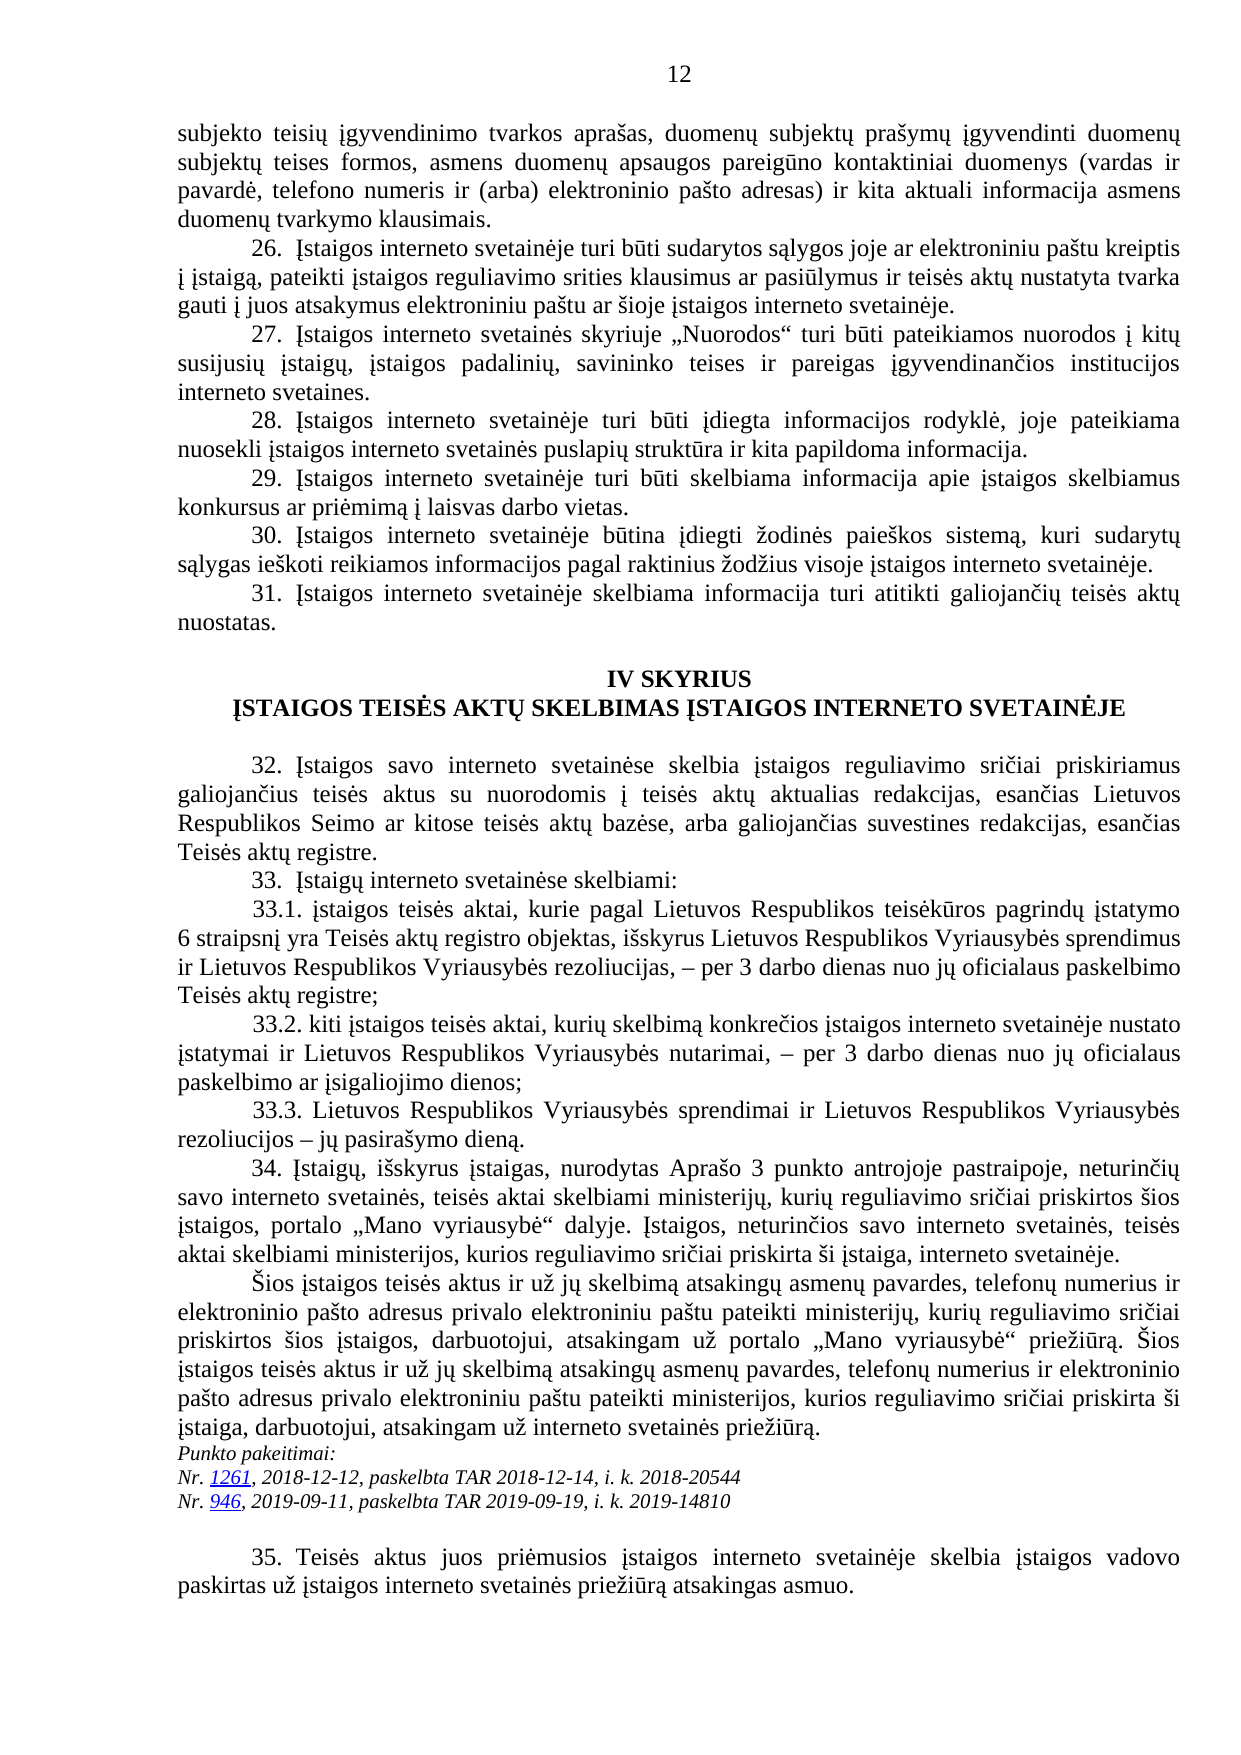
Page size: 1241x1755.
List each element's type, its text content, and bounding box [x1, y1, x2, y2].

text 26. Įstaigos interneto svetainėje turi būti sudarytos sąlygos joje ar elektroniniu paštu kreiptis į įstaigą, pateikti įstaigos reguliavimo srities klausimus ar pasiūlymus ir teisės aktų nustatyta tvarka gauti į juos atsakymus elektroniniu paštu ar šioje įstaigos interneto svetainėje. [177, 233, 1181, 319]
text Punkto pakeitimai: [177, 1441, 1181, 1465]
text Šios įstaigos teisės aktus ir už jų skelbimą atsakingų asmenų pavardes, telefonų numerius ir elektroninio pašto adresus privalo elektroniniu paštu pateikti ministerijų, kurių reguliavimo sričiai priskirtos šios įstaigos, darbuotojui, atsakingam už portalo „Mano vyriausybė“ priežiūrą. Šios įstaigos teisės aktus ir už jų skelbimą atsakingų asmenų pavardes, telefonų numerius ir elektroninio pašto adresus privalo elektroniniu paštu pateikti ministerijos, kurios reguliavimo sričiai priskirta ši įstaiga, darbuotojui, atsakingam už interneto svetainės priežiūrą. [177, 1268, 1181, 1441]
text 33. Įstaigų interneto svetainėse skelbiami: [177, 866, 1181, 894]
text 28. Įstaigos interneto svetainėje turi būti įdiegta informacijos rodyklė, joje pateikiama nuosekli įstaigos interneto svetainės puslapių struktūra ir kita papildoma informacija. [177, 406, 1181, 463]
text subjekto teisių įgyvendinimo tvarkos aprašas, duomenų subjektų prašymų įgyvendinti duomenų subjektų teises formos, asmens duomenų apsaugos pareigūno kontaktiniai duomenys (vardas ir pavardė, telefono numeris ir (arba) elektroninio pašto adresas) ir kita aktuali informacija asmens duomenų tvarkymo klausimais. [177, 118, 1181, 233]
text Nr. 1261, 2018-12-12, paskelbta TAR 2018-12-14, i. k. 2018-20544 [177, 1465, 1181, 1489]
text 32. Įstaigos savo interneto svetainėse skelbia įstaigos reguliavimo sričiai priskiriamus galiojančius teisės aktus su nuorodomis į teisės aktų aktualias redakcijas, esančias Lietuvos Respublikos Seimo ar kitose teisės aktų bazėse, arba galiojančias suvestines redakcijas, esančias Teisės aktų registre. [177, 751, 1181, 866]
text 27. Įstaigos interneto svetainės skyriuje „Nuorodos“ turi būti pateikiamos nuorodos į kitų susijusių įstaigų, įstaigos padalinių, savininko teises ir pareigas įgyvendinančios institucijos interneto svetaines. [177, 319, 1181, 406]
text 31. Įstaigos interneto svetainėje skelbiama informacija turi atitikti galiojančių teisės aktų nuostatas. [177, 578, 1181, 636]
text ĮSTAIGOS TEISĖS AKTŲ SKELBIMAS ĮSTAIGOS INTERNETO SVETAINĖJE [177, 693, 1181, 722]
text 33.1. įstaigos teisės aktai, kurie pagal Lietuvos Respublikos teisėkūros pagrindų įstatymo 6 straipsnį yra Teisės aktų registro objektas, išskyrus Lietuvos Respublikos Vyriausybės sprendimus ir Lietuvos Respublikos Vyriausybės rezoliucijas, – per 3 darbo dienas nuo jų oficialaus paskelbimo Teisės aktų registre; [177, 894, 1181, 1009]
text 35. Teisės aktus juos priėmusios įstaigos interneto svetainėje skelbia įstaigos vadovo paskirtas už įstaigos interneto svetainės priežiūrą atsakingas asmuo. [177, 1542, 1181, 1599]
text 34. Įstaigų, išskyrus įstaigas, nurodytas Aprašo 3 punkto antrojoje pastraipoje, neturinčių savo interneto svetainės, teisės aktai skelbiami ministerijų, kurių reguliavimo sričiai priskirtos šios įstaigos, portalo „Mano vyriausybė“ dalyje. Įstaigos, neturinčios savo interneto svetainės, teisės aktai skelbiami ministerijos, kurios reguliavimo sričiai priskirta ši įstaiga, interneto svetainėje. [177, 1153, 1181, 1268]
text 33.2. kiti įstaigos teisės aktai, kurių skelbimą konkrečios įstaigos interneto svetainėje nustato įstatymai ir Lietuvos Respublikos Vyriausybės nutarimai, – per 3 darbo dienas nuo jų oficialaus paskelbimo ar įsigaliojimo dienos; [177, 1009, 1181, 1096]
text Nr. 946, 2019-09-11, paskelbta TAR 2019-09-19, i. k. 2019-14810 [177, 1489, 1181, 1513]
text 33.3. Lietuvos Respublikos Vyriausybės sprendimai ir Lietuvos Respublikos Vyriausybės rezoliucijos – jų pasirašymo dieną. [177, 1096, 1181, 1153]
text 29. Įstaigos interneto svetainėje turi būti skelbiama informacija apie įstaigos skelbiamus konkursus ar priėmimą į laisvas darbo vietas. [177, 463, 1181, 521]
text 30. Įstaigos interneto svetainėje būtina įdiegti žodinės paieškos sistemą, kuri sudarytų sąlygas ieškoti reikiamos informacijos pagal raktinius žodžius visoje įstaigos interneto svetainėje. [177, 521, 1181, 578]
text IV SKYRIUS [177, 664, 1181, 693]
